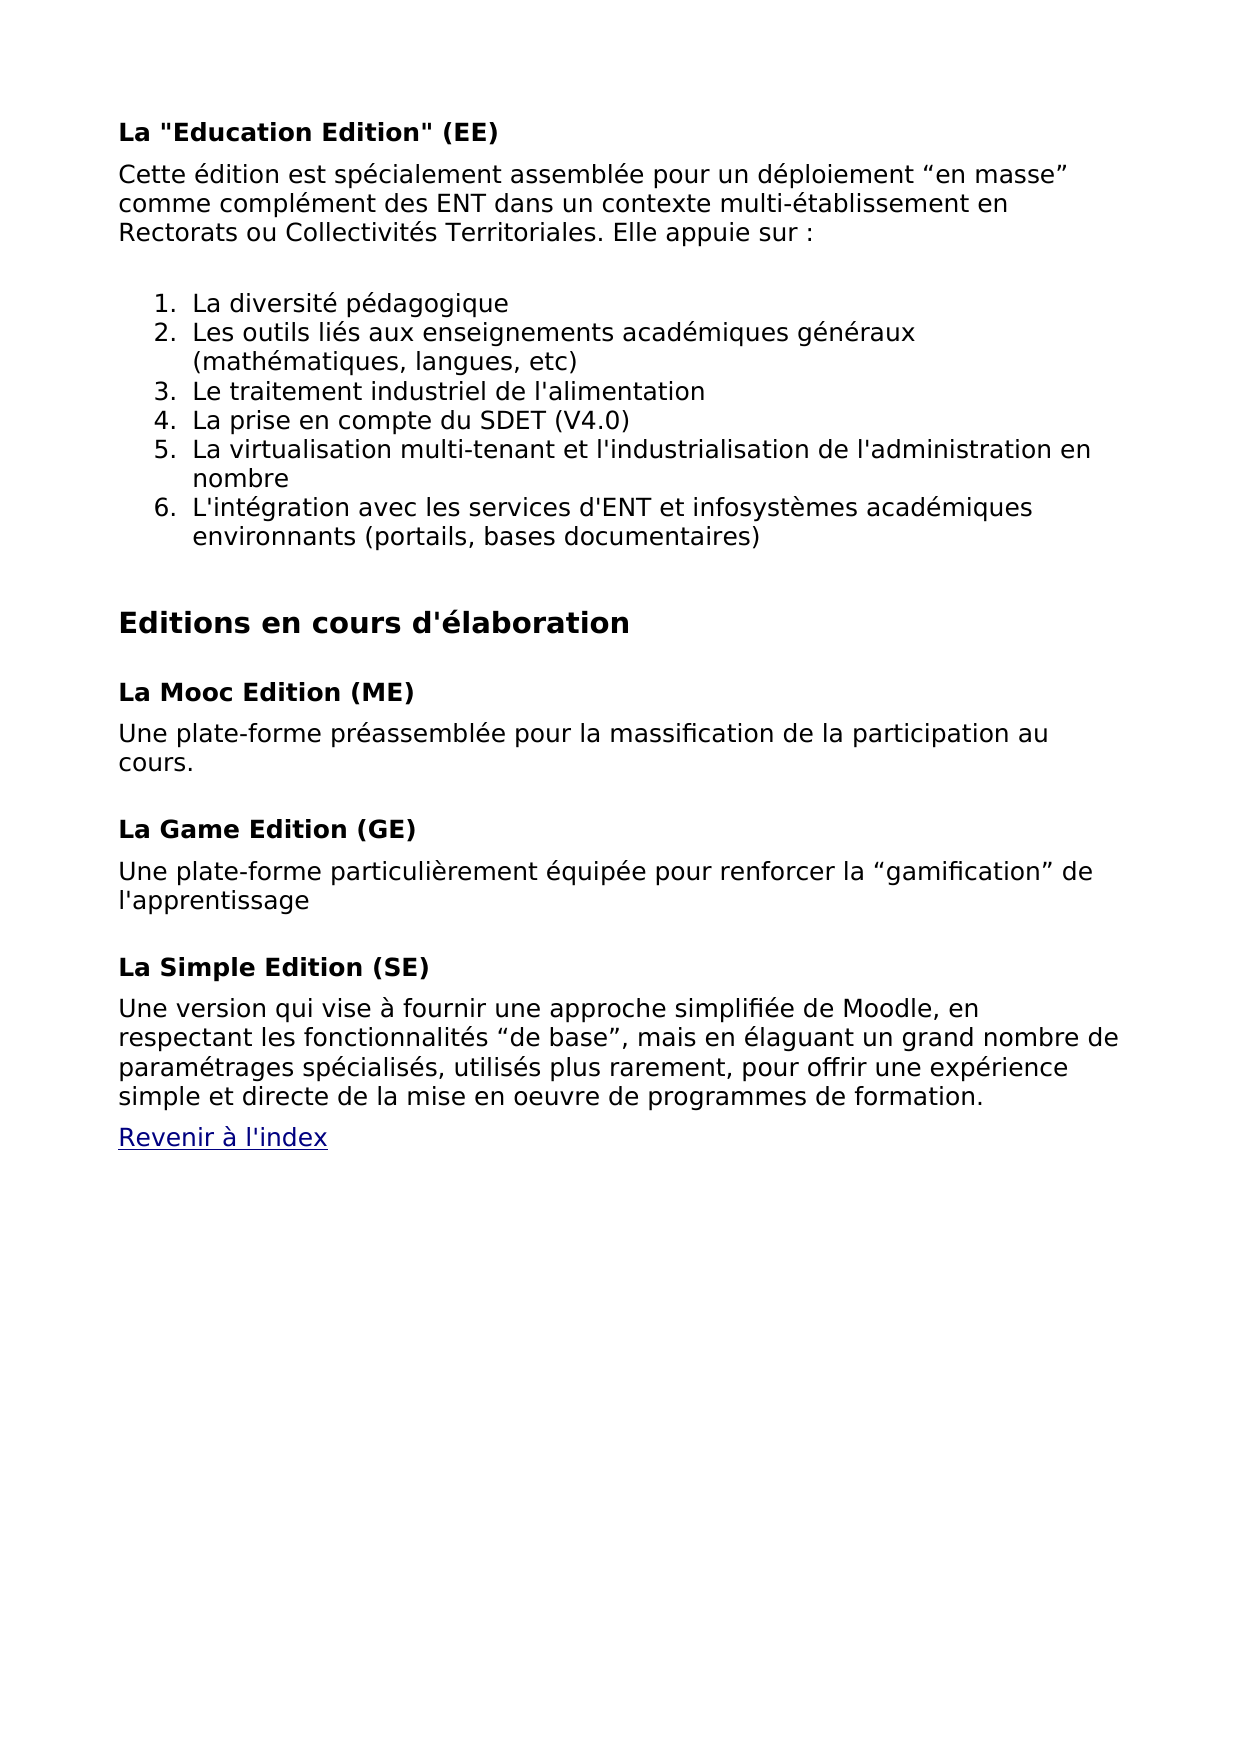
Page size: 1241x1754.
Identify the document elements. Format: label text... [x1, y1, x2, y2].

text Une version qui vise à fournir une approche simplifiée de Moodle, en respectant les fonctionnalités “de base”, mais en élaguant un grand nombre de paramétrages spécialisés, utilisés plus rarement, pour offrir une expérience simple et directe de la mise en oeuvre de programmes de formation. [118, 994, 1122, 1111]
list Les outils liés aux enseignements académiques généraux (mathématiques, langues, etc) [177, 318, 1122, 377]
subtitle Editions en cours d'élaboration [118, 606, 1122, 640]
text Revenir à l'index [118, 1123, 1122, 1153]
text Une plate-forme particulièrement équipée pour renforcer la “gamification” de l'apprentissage [118, 857, 1122, 915]
list La diversité pédagogique [177, 289, 1122, 318]
subtitle La "Education Edition" (EE) [118, 118, 1122, 147]
text Une plate-forme préassemblée pour la massification de la participation au cours. [118, 719, 1122, 778]
subtitle La Mooc Edition (ME) [118, 678, 1122, 707]
subtitle La Simple Edition (SE) [118, 953, 1122, 982]
text Cette édition est spécialement assemblée pour un déploiement “en masse” comme complément des ENT dans un contexte multi-établissement en Rectorats ou Collectivités Territoriales. Elle appuie sur : [118, 160, 1122, 247]
list L'intégration avec les services d'ENT et infosystèmes académiques environnants (portails, bases documentaires) [177, 493, 1122, 552]
list La prise en compte du SDET (V4.0) [177, 406, 1122, 435]
list Le traitement industriel de l'alimentation [177, 377, 1122, 406]
list La virtualisation multi-tenant et l'industrialisation de l'administration en nombre [177, 435, 1122, 493]
subtitle La Game Edition (GE) [118, 815, 1122, 844]
